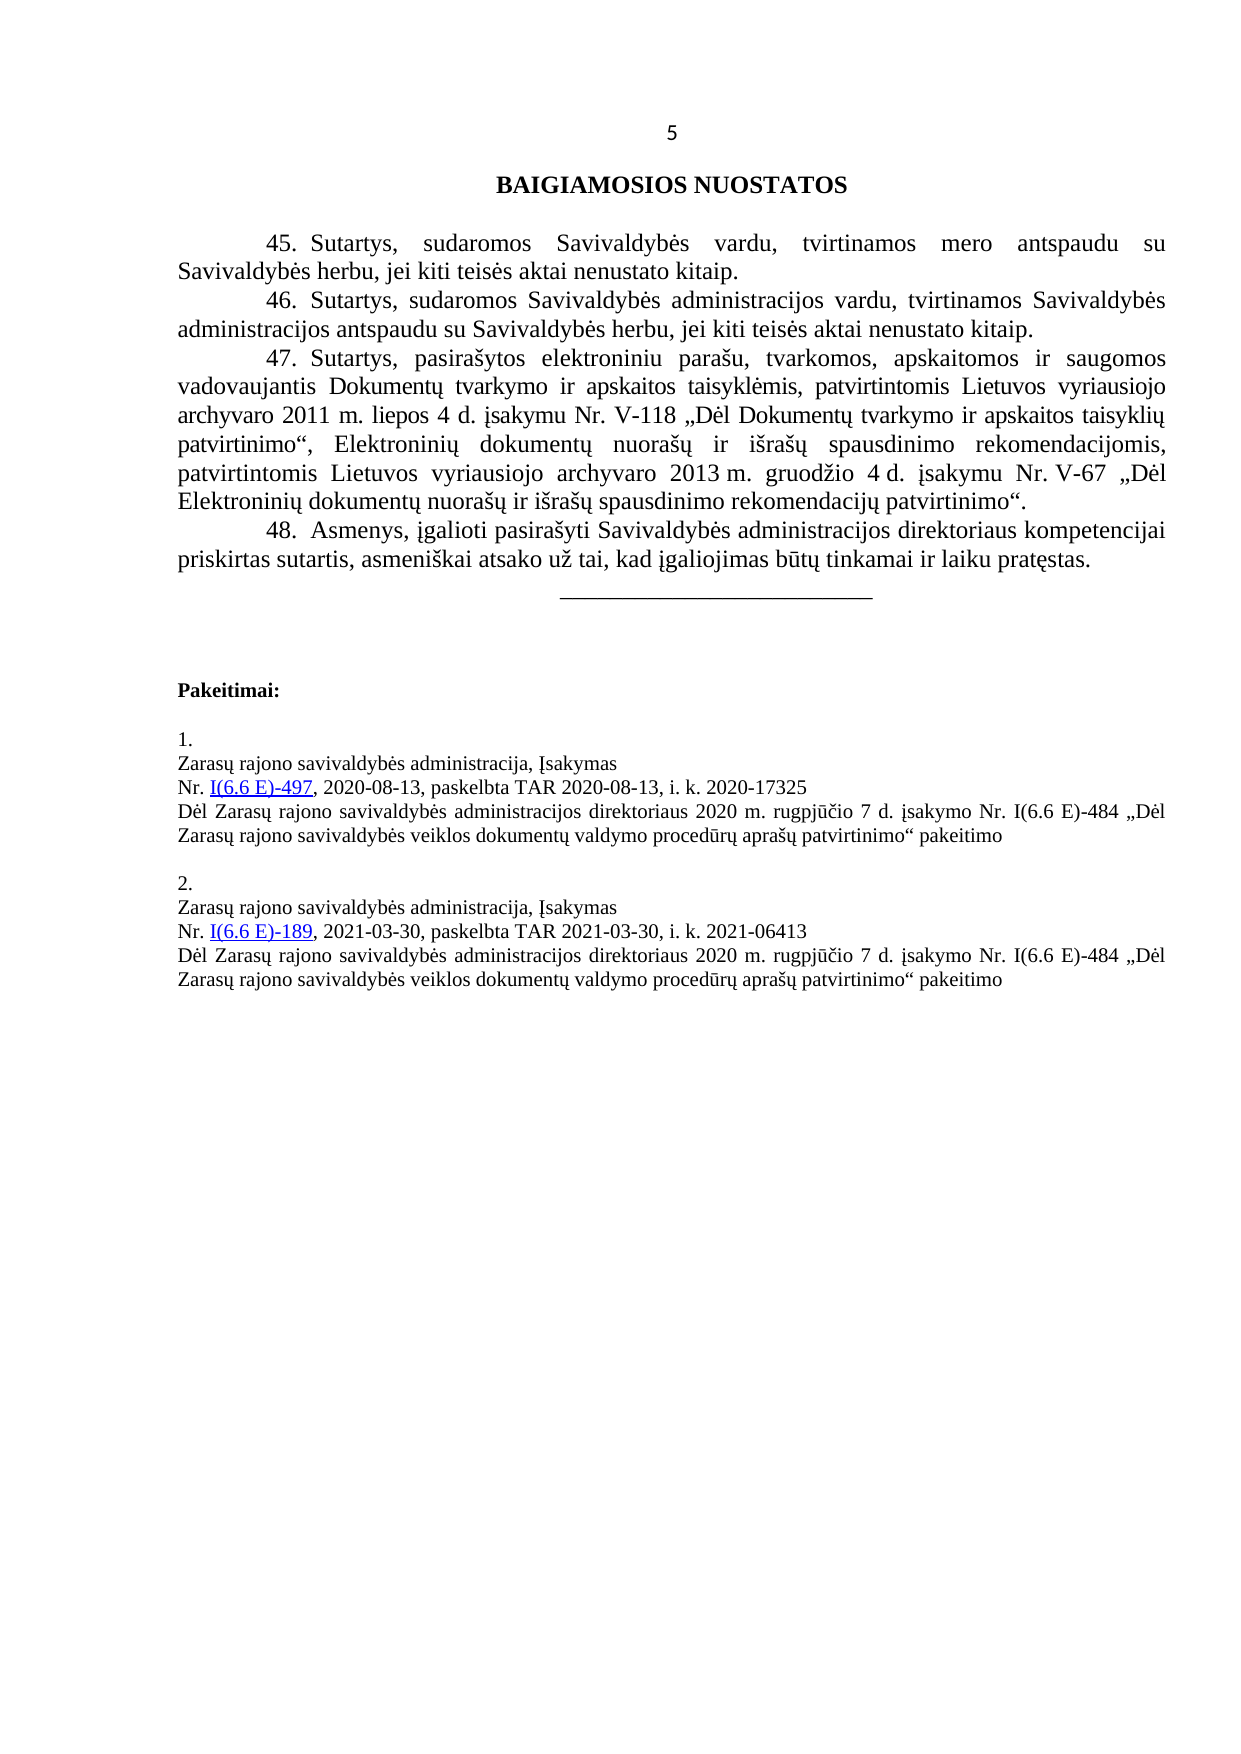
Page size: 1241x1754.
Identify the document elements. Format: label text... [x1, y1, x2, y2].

text Dėl Zarasų rajono savivaldybės administracijos direktoriaus 2020 m. rugpjūčio 7 d. įsakymo Nr. I(6.6 E)-484 „Dėl Zarasų rajono savivaldybės veiklos dokumentų valdymo procedūrų aprašų patvirtinimo“ pakeitimo [177, 943, 1167, 991]
text 46. Sutartys, sudaromos Savivaldybės administracijos vardu, tvirtinamos Savivaldybės administracijos antspaudu su Savivaldybės herbu, jei kiti teisės aktai nenustato kitaip. [177, 285, 1167, 343]
text _________________________ [177, 573, 1167, 601]
text Zarasų rajono savivaldybės administracija, Įsakymas [177, 751, 1167, 774]
text Pakeitimai: [177, 678, 1167, 702]
text 48. Asmenys, įgalioti pasirašyti Savivaldybės administracijos direktoriaus kompetencijai priskirtas sutartis, asmeniškai atsako už tai, kad įgaliojimas būtų tinkamai ir laiku pratęstas. [177, 515, 1167, 573]
text Zarasų rajono savivaldybės administracija, Įsakymas [177, 895, 1167, 919]
text BAIGIAMOSIOS NUOSTATOS [177, 170, 1167, 199]
text 2. [177, 871, 1167, 895]
text Nr. I(6.6 E)-497, 2020-08-13, paskelbta TAR 2020-08-13, i. k. 2020-17325 [177, 774, 1167, 799]
text Dėl Zarasų rajono savivaldybės administracijos direktoriaus 2020 m. rugpjūčio 7 d. įsakymo Nr. I(6.6 E)-484 „Dėl Zarasų rajono savivaldybės veiklos dokumentų valdymo procedūrų aprašų patvirtinimo“ pakeitimo [177, 799, 1167, 847]
text Nr. I(6.6 E)-189, 2021-03-30, paskelbta TAR 2021-03-30, i. k. 2021-06413 [177, 919, 1167, 943]
text 47. Sutartys, pasirašytos elektroniniu parašu, tvarkomos, apskaitomos ir saugomos vadovaujantis Dokumentų tvarkymo ir apskaitos taisyklėmis, patvirtintomis Lietuvos vyriausiojo archyvaro 2011 m. liepos 4 d. įsakymu Nr. V-118 „Dėl Dokumentų tvarkymo ir apskaitos taisyklių patvirtinimo“, Elektroninių dokumentų nuorašų ir išrašų spausdinimo rekomendacijomis, patvirtintomis Lietuvos vyriausiojo archyvaro 2013 m. gruodžio 4 d. įsakymu Nr. V-67 „Dėl Elektroninių dokumentų nuorašų ir išrašų spausdinimo rekomendacijų patvirtinimo“. [177, 343, 1167, 515]
text 45. Sutartys, sudaromos Savivaldybės vardu, tvirtinamos mero antspaudu su Savivaldybės herbu, jei kiti teisės aktai nenustato kitaip. [177, 228, 1167, 285]
text 1. [177, 726, 1167, 751]
